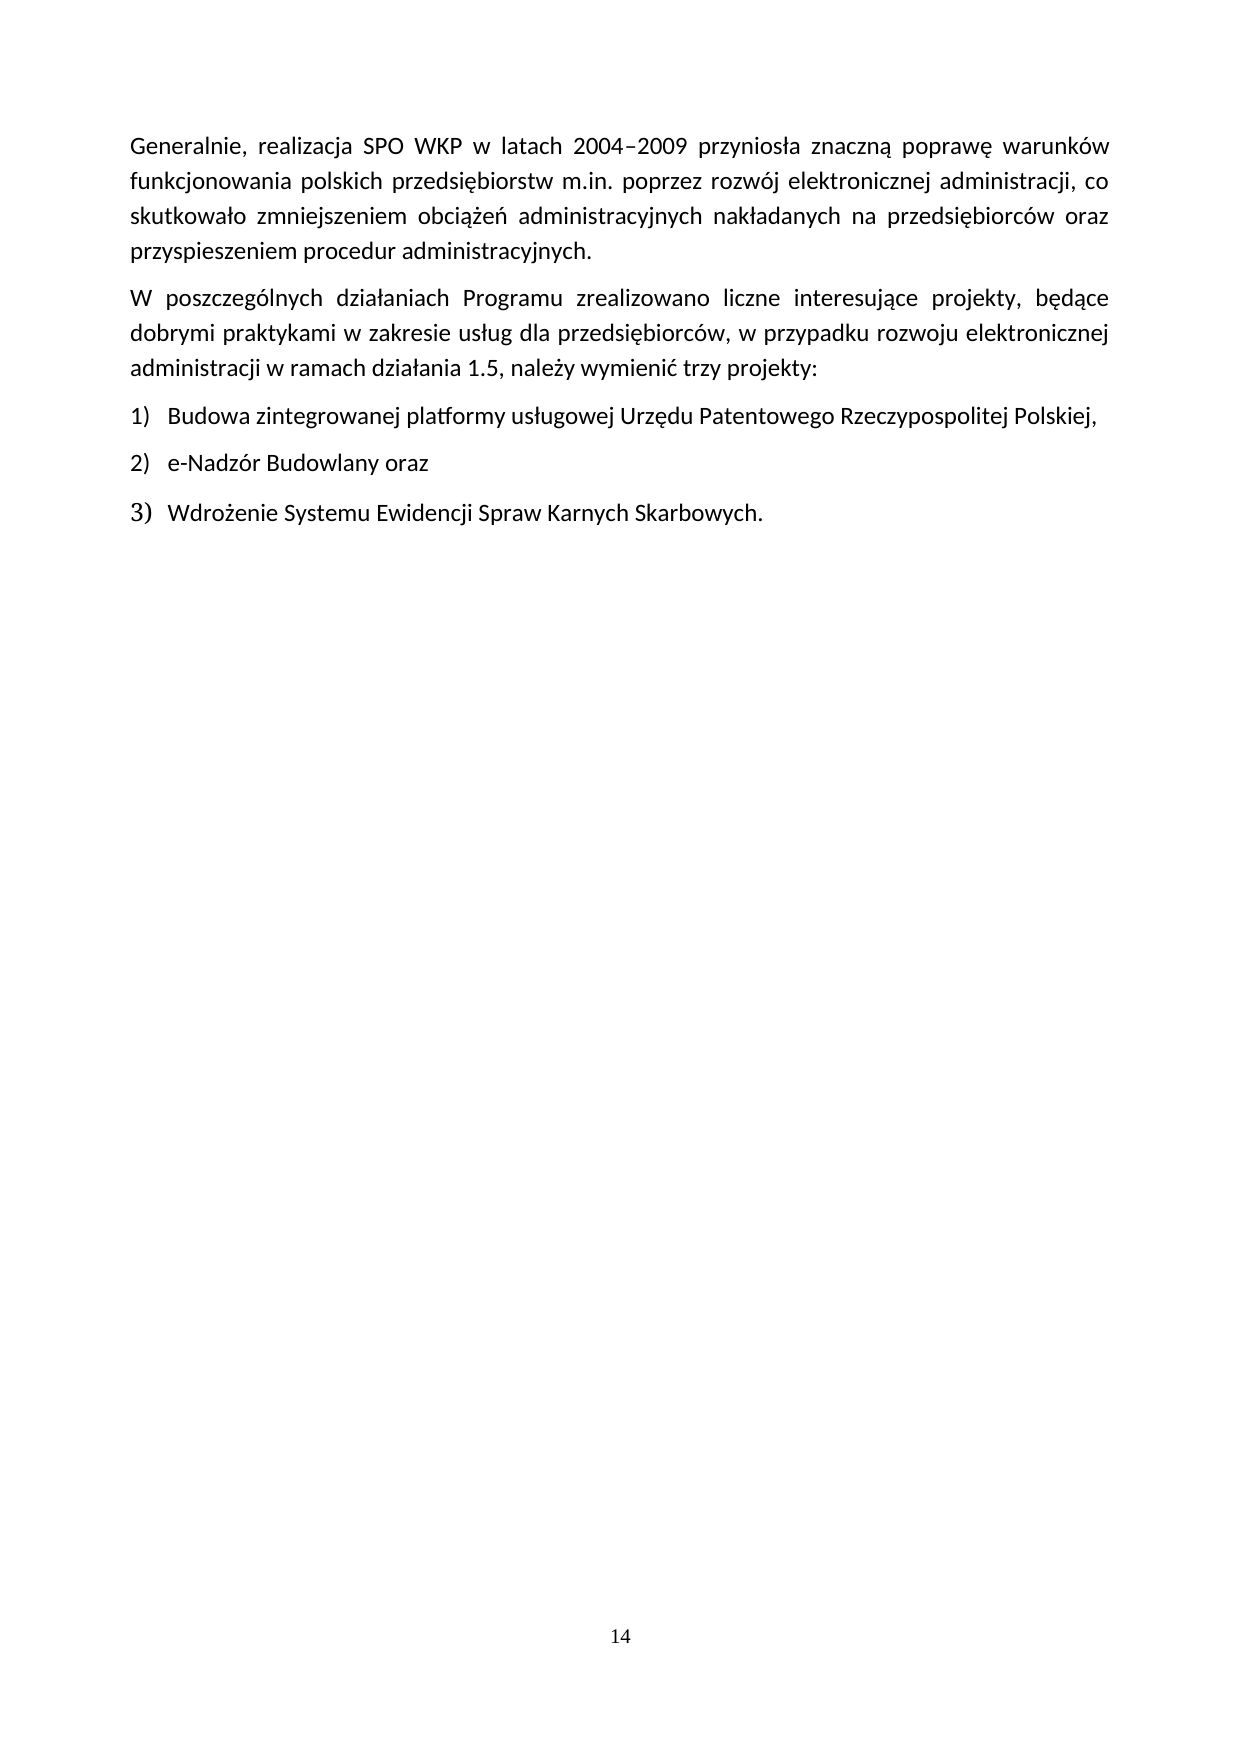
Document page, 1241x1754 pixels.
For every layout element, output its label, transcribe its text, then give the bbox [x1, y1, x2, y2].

list Budowa zintegrowanej platformy usługowej Urzędu Patentowego Rzeczypospolitej Polskiej, [130, 400, 1110, 430]
list e-Nadzór Budowlany oraz [130, 447, 1110, 478]
text W poszczególnych działaniach Programu zrealizowano liczne interesujące projekty, będące dobrymi praktykami w zakresie usług dla przedsiębiorców, w przypadku rozwoju elektronicznej administracji w ramach działania 1.5, należy wymienić trzy projekty: [130, 282, 1110, 383]
text Generalnie, realizacja SPO WKP w latach 2004–2009 przyniosła znaczną poprawę warunków funkcjonowania polskich przedsiębiorstw m.in. poprzez rozwój elektronicznej administracji, co skutkowało zmniejszeniem obciążeń administracyjnych nakładanych na przedsiębiorców oraz przyspieszeniem procedur administracyjnych. [130, 130, 1110, 265]
list Wdrożenie Systemu Ewidencji Spraw Karnych Skarbowych. [130, 495, 1110, 529]
